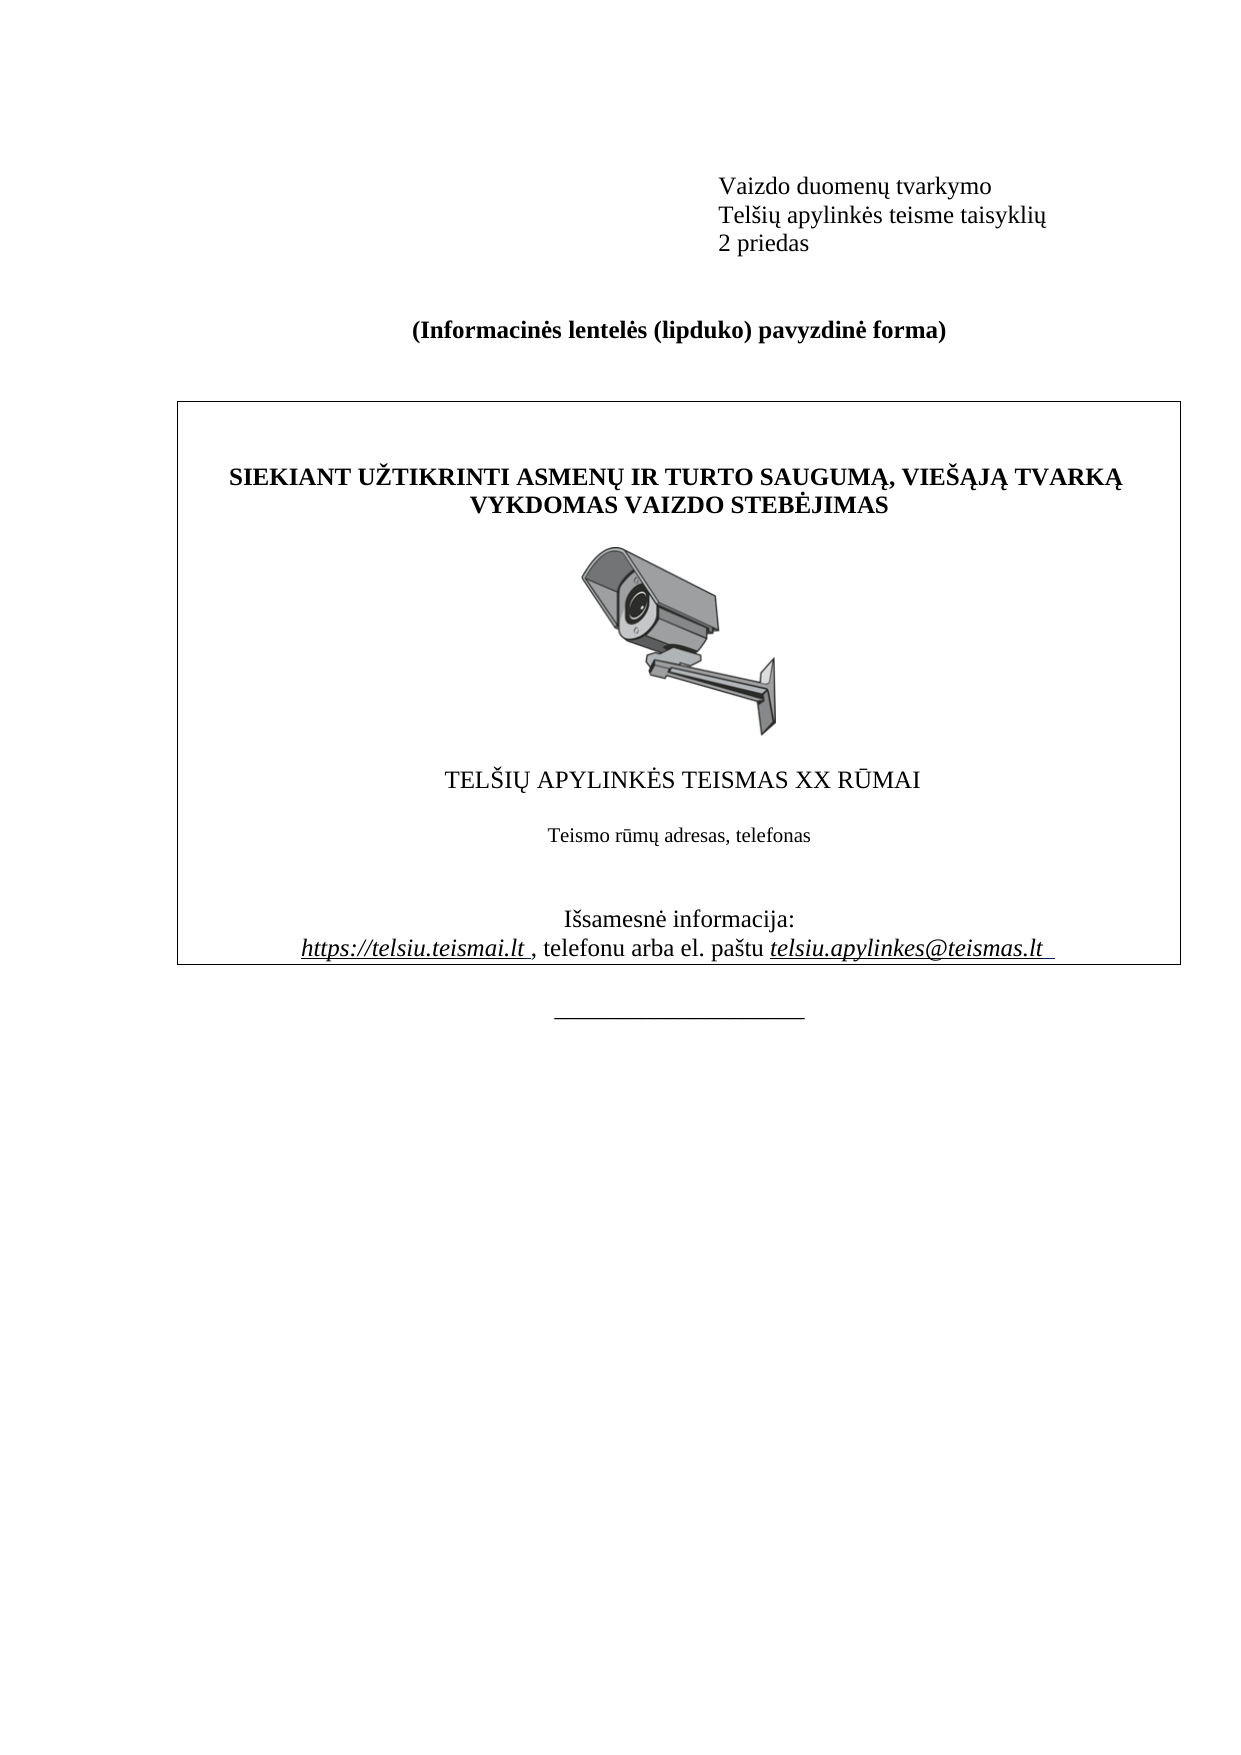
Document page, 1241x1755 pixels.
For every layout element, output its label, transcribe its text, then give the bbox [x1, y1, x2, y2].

text TELŠIŲ APYLINKĖS TEISMAS XX RŪMAI [178, 762, 1180, 791]
text Teismo rūmų adresas, telefonas [178, 819, 1180, 843]
text ____________________ [177, 993, 1181, 1022]
text Išsamesnė informacija: https://telsiu.teismai.lt , telefonu arba el. paštu telsiu.apylinkes@teismas.lt [178, 901, 1180, 964]
text Vaizdo duomenų tvarkymo [583, 171, 1181, 200]
text SIEKIANT UŽTIKRINTI ASMENŲ IR TURTO SAUGUMĄ, VIEŠĄJĄ TVARKĄ [178, 458, 1180, 487]
text 2 priedas [349, 228, 1181, 257]
text (Informacinės lentelės (lipduko) pavyzdinė forma) [177, 315, 1181, 343]
text VYKDOMAS VAIZDO STEBĖJIMAS [178, 487, 1180, 516]
text Telšių apylinkės teisme taisyklių [718, 200, 1181, 228]
